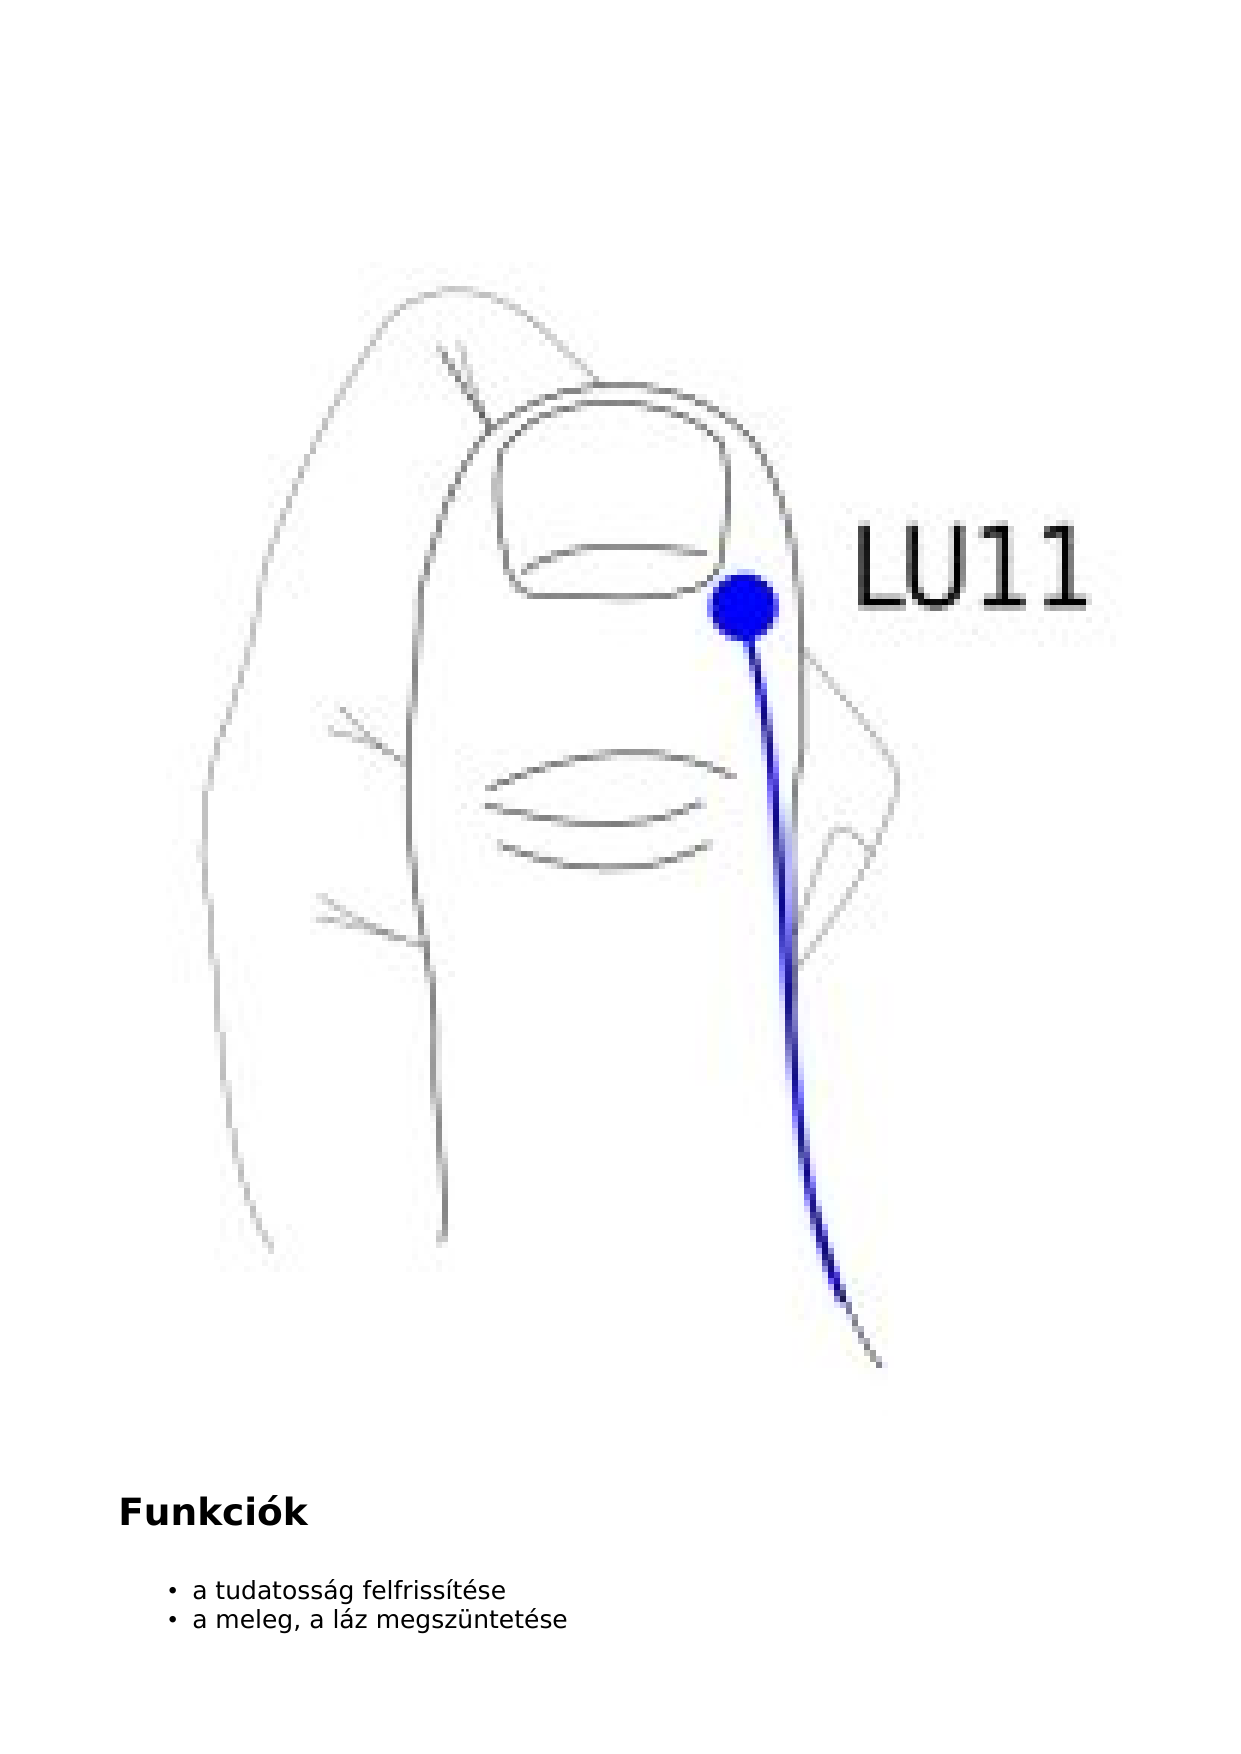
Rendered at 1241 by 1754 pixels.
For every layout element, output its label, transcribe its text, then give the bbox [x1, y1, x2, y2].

list a meleg, a láz megszüntetése [177, 1605, 1122, 1634]
subtitle Funkciók [118, 1490, 1122, 1534]
list a tudatosság felfrissítése [177, 1576, 1122, 1605]
picture [118, 118, 1123, 1453]
